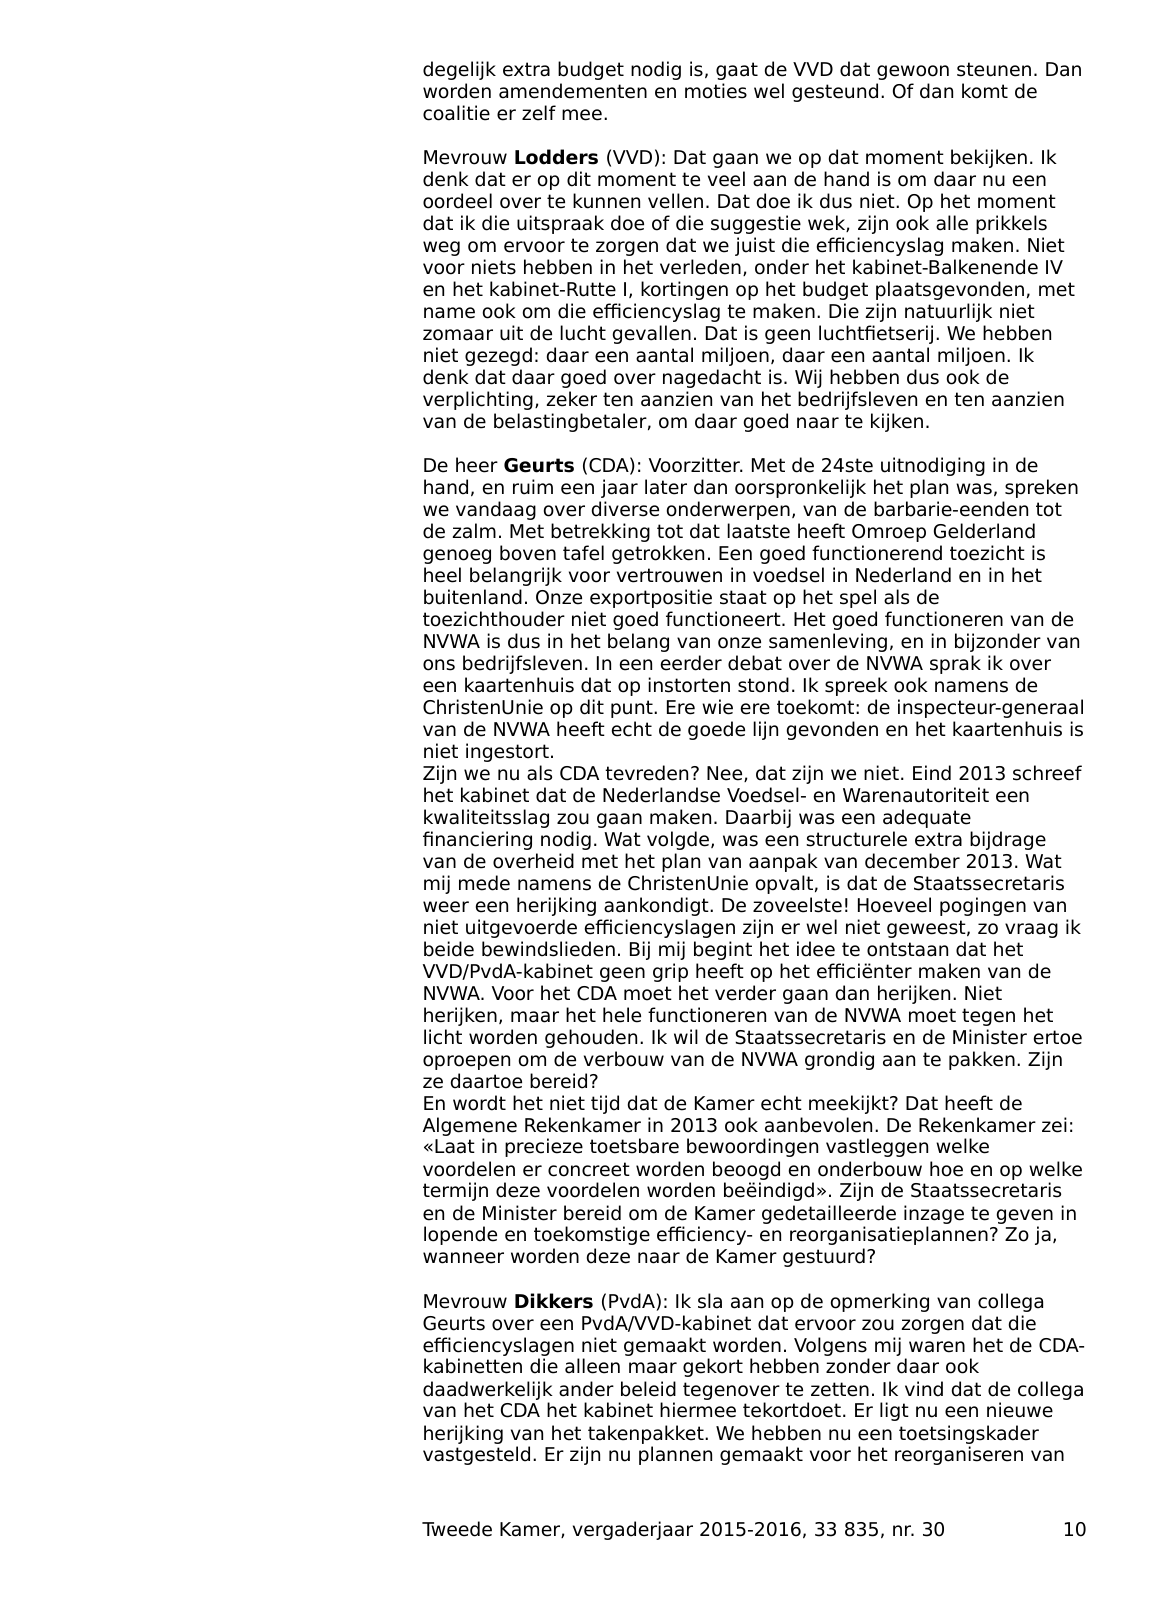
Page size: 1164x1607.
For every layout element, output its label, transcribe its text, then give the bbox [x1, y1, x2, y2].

text Mevrouw Dikkers (PvdA): Ik sla aan op de opmerking van collega Geurts over een PvdA/VVD-kabinet dat ervoor zou zorgen dat die efficiencyslagen niet gemaakt worden. Volgens mij waren het de CDA-kabinetten die alleen maar gekort hebben zonder daar ook daadwerkelijk ander beleid tegenover te zetten. Ik vind dat de collega van het CDA het kabinet hiermee tekortdoet. Er ligt nu een nieuwe herijking van het takenpakket. We hebben nu een toetsingskader vastgesteld. Er zijn nu plannen gemaakt voor het reorganiseren van [422, 1291, 1087, 1466]
text En wordt het niet tijd dat de Kamer echt meekijkt? Dat heeft de Algemene Rekenkamer in 2013 ook aanbevolen. De Rekenkamer zei: «Laat in precieze toetsbare bewoordingen vastleggen welke voordelen er concreet worden beoogd en onderbouw hoe en op welke termijn deze voordelen worden beëindigd». Zijn de Staatssecretaris en de Minister bereid om de Kamer gedetailleerde inzage te geven in lopende en toekomstige efficiency- en reorganisatieplannen? Zo ja, wanneer worden deze naar de Kamer gestuurd? [422, 1092, 1087, 1268]
text degelijk extra budget nodig is, gaat de VVD dat gewoon steunen. Dan worden amendementen en moties wel gesteund. Of dan komt de coalitie er zelf mee. [422, 59, 1087, 125]
text Mevrouw Lodders (VVD): Dat gaan we op dat moment bekijken. Ik denk dat er op dit moment te veel aan de hand is om daar nu een oordeel over te kunnen vellen. Dat doe ik dus niet. Op het moment dat ik die uitspraak doe of die suggestie wek, zijn ook alle prikkels weg om ervoor te zorgen dat we juist die efficiencyslag maken. Niet voor niets hebben in het verleden, onder het kabinet-Balkenende IV en het kabinet-Rutte I, kortingen op het budget plaatsgevonden, met name ook om die efficiencyslag te maken. Die zijn natuurlijk niet zomaar uit de lucht gevallen. Dat is geen luchtfietserij. We hebben niet gezegd: daar een aantal miljoen, daar een aantal miljoen. Ik denk dat daar goed over nagedacht is. Wij hebben dus ook de verplichting, zeker ten aanzien van het bedrijfsleven en ten aanzien van de belastingbetaler, om daar goed naar te kijken. [422, 147, 1087, 433]
text De heer Geurts (CDA): Voorzitter. Met de 24ste uitnodiging in de hand, en ruim een jaar later dan oorspronkelijk het plan was, spreken we vandaag over diverse onderwerpen, van de barbarie-eenden tot de zalm. Met betrekking tot dat laatste heeft Omroep Gelderland genoeg boven tafel getrokken. Een goed functionerend toezicht is heel belangrijk voor vertrouwen in voedsel in Nederland en in het buitenland. Onze exportpositie staat op het spel als de toezichthouder niet goed functioneert. Het goed functioneren van de NVWA is dus in het belang van onze samenleving, en in bijzonder van ons bedrijfsleven. In een eerder debat over de NVWA sprak ik over een kaartenhuis dat op instorten stond. Ik spreek ook namens de ChristenUnie op dit punt. Ere wie ere toekomt: de inspecteur-generaal van de NVWA heeft echt de goede lijn gevonden en het kaartenhuis is niet ingestort. [422, 455, 1087, 763]
text Zijn we nu als CDA tevreden? Nee, dat zijn we niet. Eind 2013 schreef het kabinet dat de Nederlandse Voedsel- en Warenautoriteit een kwaliteitsslag zou gaan maken. Daarbij was een adequate financiering nodig. Wat volgde, was een structurele extra bijdrage van de overheid met het plan van aanpak van december 2013. Wat mij mede namens de ChristenUnie opvalt, is dat de Staatssecretaris weer een herijking aankondigt. De zoveelste! Hoeveel pogingen van niet uitgevoerde efficiencyslagen zijn er wel niet geweest, zo vraag ik beide bewindslieden. Bij mij begint het idee te ontstaan dat het VVD/PvdA-kabinet geen grip heeft op het efficiënter maken van de NVWA. Voor het CDA moet het verder gaan dan herijken. Niet herijken, maar het hele functioneren van de NVWA moet tegen het licht worden gehouden. Ik wil de Staatssecretaris en de Minister ertoe oproepen om de verbouw van de NVWA grondig aan te pakken. Zijn ze daartoe bereid? [422, 763, 1087, 1092]
